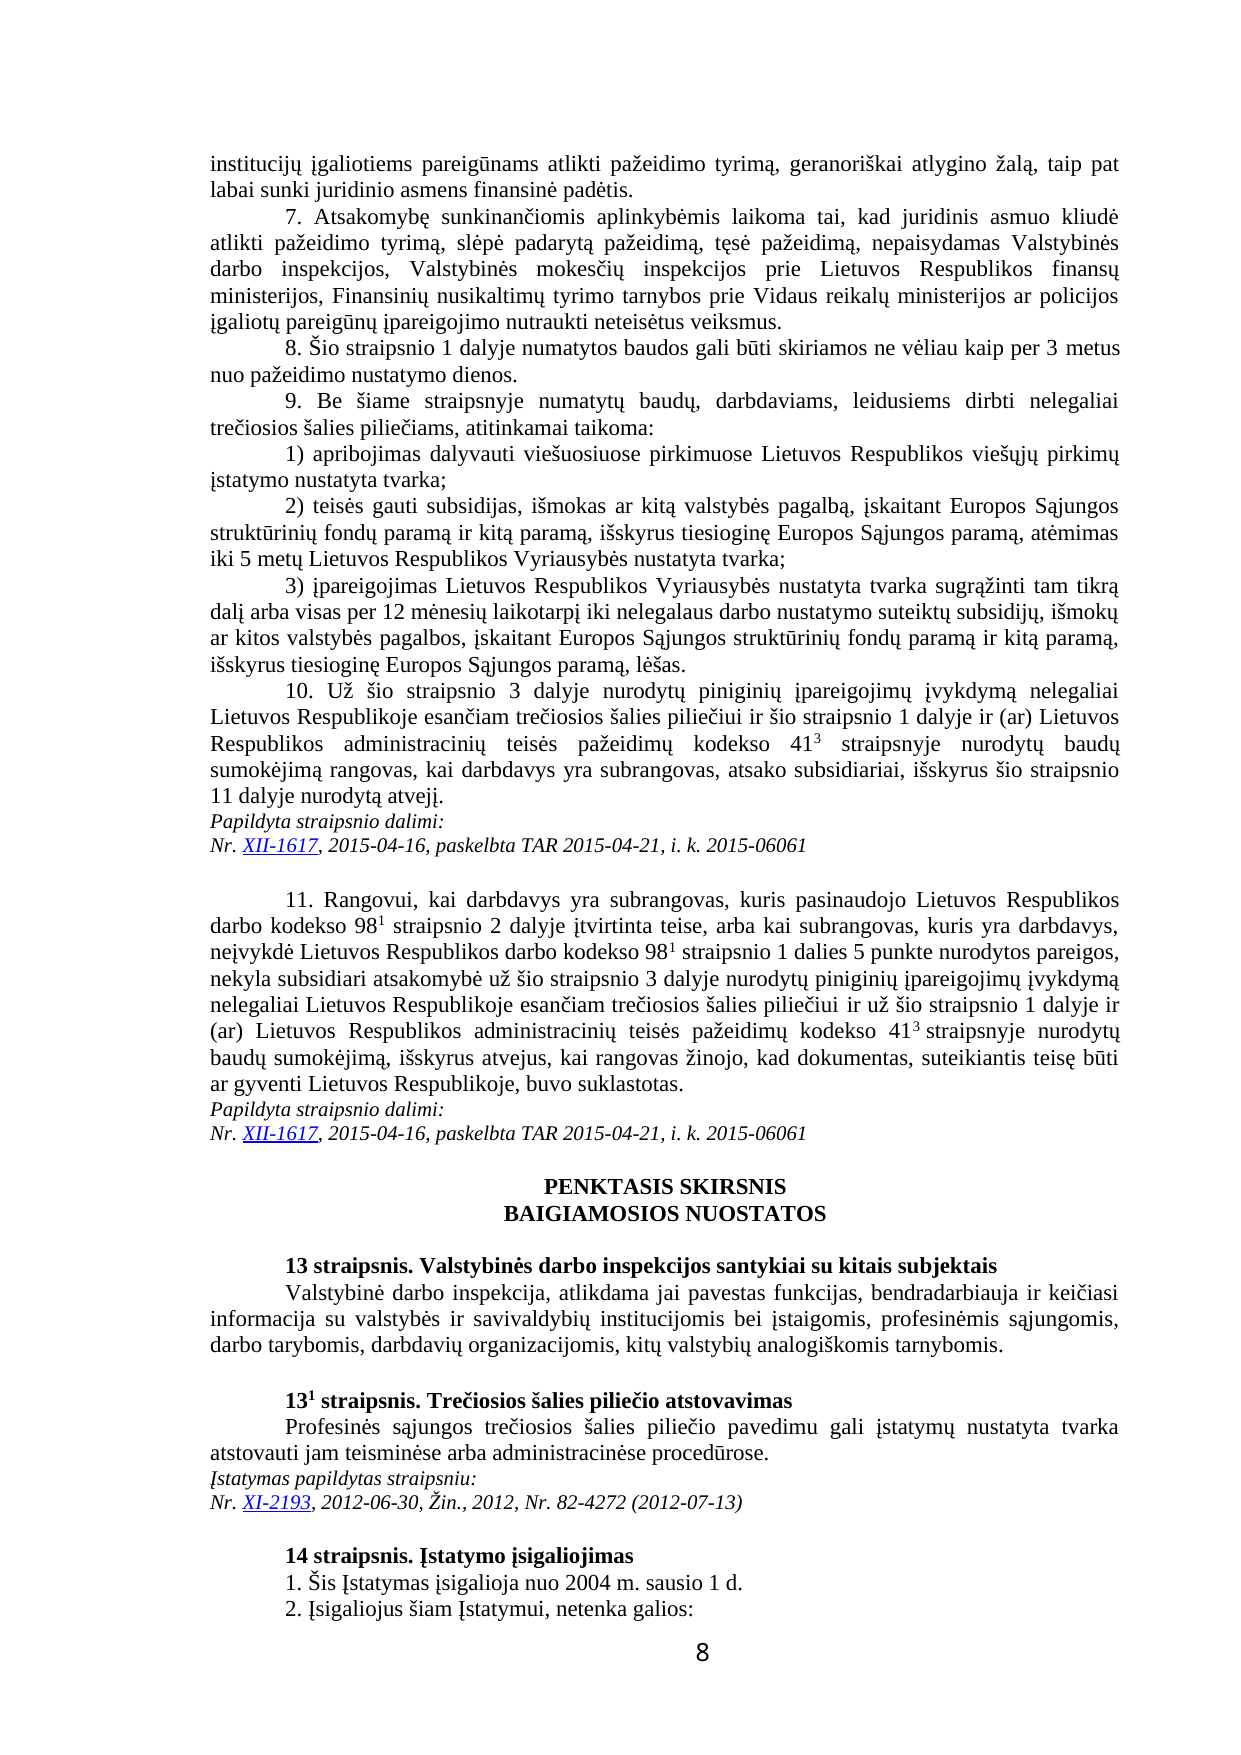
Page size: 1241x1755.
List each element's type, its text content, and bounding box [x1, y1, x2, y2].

text 10. Už šio straipsnio 3 dalyje nurodytų piniginių įpareigojimų įvykdymą nelegaliai Lietuvos Respublikoje esančiam trečiosios šalies piliečiui ir šio straipsnio 1 dalyje ir (ar) Lietuvos Respublikos administracinių teisės pažeidimų kodekso 413 straipsnyje nurodytų baudų sumokėjimą rangovas, kai darbdavys yra subrangovas, atsako subsidiariai, išskyrus šio straipsnio 11 dalyje nurodytą atvejį. [210, 677, 1120, 809]
text 2. Įsigaliojus šiam Įstatymui, netenka galios: [210, 1595, 1120, 1622]
text 1. Šis Įstatymas įsigalioja nuo 2004 m. sausio 1 d. [210, 1569, 1120, 1595]
text Nr. XII-1617, 2015-04-16, paskelbta TAR 2015-04-21, i. k. 2015-06061 [210, 1121, 1120, 1145]
text 1) apribojimas dalyvauti viešuosiuose pirkimuose Lietuvos Respublikos viešųjų pirkimų įstatymo nustatyta tvarka; [210, 440, 1120, 493]
text 2) teisės gauti subsidijas, išmokas ar kitą valstybės pagalbą, įskaitant Europos Sąjungos struktūrinių fondų paramą ir kitą paramą, išskyrus tiesioginę Europos Sąjungos paramą, atėmimas iki 5 metų Lietuvos Respublikos Vyriausybės nustatyta tvarka; [210, 493, 1120, 572]
text Profesinės sąjungos trečiosios šalies piliečio pavedimu gali įstatymų nustatyta tvarka atstovauti jam teisminėse arba administracinėse procedūrose. [210, 1413, 1120, 1466]
text Papildyta straipsnio dalimi: [210, 1097, 1120, 1121]
text 131 straipsnis. Trečiosios šalies piliečio atstovavimas [210, 1387, 1120, 1413]
text 14 straipsnis. Įstatymo įsigaliojimas [210, 1543, 1120, 1569]
text 8. Šio straipsnio 1 dalyje numatytos baudos gali būti skiriamos ne vėliau kaip per 3 metus nuo pažeidimo nustatymo dienos. [210, 334, 1120, 387]
text Papildyta straipsnio dalimi: [210, 809, 1120, 833]
text Nr. XI-2193, 2012-06-30, Žin., 2012, Nr. 82-4272 (2012-07-13) [210, 1490, 1120, 1514]
text 13 straipsnis. Valstybinės darbo inspekcijos santykiai su kitais subjektais [210, 1252, 1120, 1279]
text 11. Rangovui, kai darbdavys yra subrangovas, kuris pasinaudojo Lietuvos Respublikos darbo kodekso 981 straipsnio 2 dalyje įtvirtinta teise, arba kai subrangovas, kuris yra darbdavys, neįvykdė Lietuvos Respublikos darbo kodekso 981 straipsnio 1 dalies 5 punkte nurodytos pareigos, nekyla subsidiari atsakomybė už šio straipsnio 3 dalyje nurodytų piniginių įpareigojimų įvykdymą nelegaliai Lietuvos Respublikoje esančiam trečiosios šalies piliečiui ir už šio straipsnio 1 dalyje ir (ar) Lietuvos Respublikos administracinių teisės pažeidimų kodekso 413 straipsnyje nurodytų baudų sumokėjimą, išskyrus atvejus, kai rangovas žinojo, kad dokumentas, suteikiantis teisę būti ar gyventi Lietuvos Respublikoje, buvo suklastotas. [210, 886, 1120, 1097]
text BAIGIAMOSIOS NUOSTATOS [210, 1200, 1120, 1226]
text PENKTASIS SKIRSNIS [210, 1173, 1120, 1200]
text Valstybinė darbo inspekcija, atlikdama jai pavestas funkcijas, bendradarbiauja ir keičiasi informacija su valstybės ir savivaldybių institucijomis bei įstaigomis, profesinėmis sąjungomis, darbo tarybomis, darbdavių organizacijomis, kitų valstybių analogiškomis tarnybomis. [210, 1279, 1120, 1358]
text institucijų įgaliotiems pareigūnams atlikti pažeidimo tyrimą, geranoriškai atlygino žalą, taip pat labai sunki juridinio asmens finansinė padėtis. [210, 150, 1120, 203]
text 9. Be šiame straipsnyje numatytų baudų, darbdaviams, leidusiems dirbti nelegaliai trečiosios šalies piliečiams, atitinkamai taikoma: [210, 387, 1120, 440]
text Įstatymas papildytas straipsniu: [210, 1466, 1120, 1490]
text 7. Atsakomybę sunkinančiomis aplinkybėmis laikoma tai, kad juridinis asmuo kliudė atlikti pažeidimo tyrimą, slėpė padarytą pažeidimą, tęsė pažeidimą, nepaisydamas Valstybinės darbo inspekcijos, Valstybinės mokesčių inspekcijos prie Lietuvos Respublikos finansų ministerijos, Finansinių nusikaltimų tyrimo tarnybos prie Vidaus reikalų ministerijos ar policijos įgaliotų pareigūnų įpareigojimo nutraukti neteisėtus veiksmus. [210, 203, 1120, 334]
text Nr. XII-1617, 2015-04-16, paskelbta TAR 2015-04-21, i. k. 2015-06061 [210, 833, 1120, 857]
text 3) įpareigojimas Lietuvos Respublikos Vyriausybės nustatyta tvarka sugrąžinti tam tikrą dalį arba visas per 12 mėnesių laikotarpį iki nelegalaus darbo nustatymo suteiktų subsidijų, išmokų ar kitos valstybės pagalbos, įskaitant Europos Sąjungos struktūrinių fondų paramą ir kitą paramą, išskyrus tiesioginę Europos Sąjungos paramą, lėšas. [210, 572, 1120, 677]
